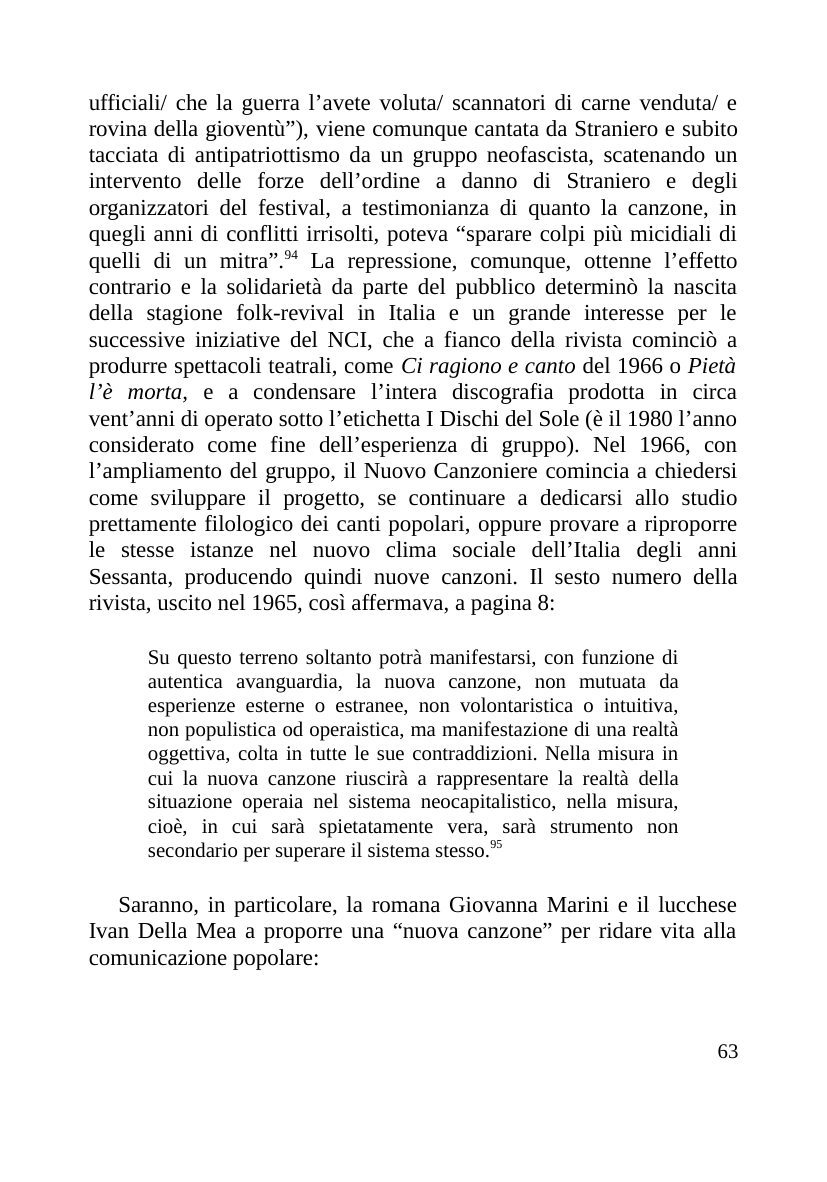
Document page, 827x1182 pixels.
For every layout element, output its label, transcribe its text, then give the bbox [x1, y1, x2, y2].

text ufficiali/ che la guerra l’avete voluta/ scannatori di carne venduta/ e rovina della gioventù”), viene comunque cantata da Straniero e subito tacciata di antipatriottismo da un gruppo neofascista, scatenando un intervento delle forze dell’ordine a danno di Straniero e degli organizzatori del festival, a testimonianza di quanto la canzone, in quegli anni di conflitti irrisolti, poteva “sparare colpi più micidiali di quelli di un mitra”. La repressione, comunque, ottenne l’effetto contrario e la solidarietà da parte del pubblico determinò la nascita della stagione folk-revival in Italia e un grande interesse per le successive iniziative del NCI, che a fianco della rivista cominciò a produrre spettacoli teatrali, come Ci ragiono e canto del 1966 o Pietà l’è morta, e a condensare l’intera discografia prodotta in circa vent’anni di operato sotto l’etichetta I Dischi del Sole (è il 1980 l’anno considerato come fine dell’esperienza di gruppo). Nel 1966, con l’ampliamento del gruppo, il Nuovo Canzoniere comincia a chiedersi come sviluppare il progetto, se continuare a dedicarsi allo studio prettamente filologico dei canti popolari, oppure provare a riproporre le stesse istanze nel nuovo clima sociale dell’Italia degli anni Sessanta, producendo quindi nuove canzoni. Il sesto numero della rivista, uscito nel 1965, così affermava, a pagina 8: [88, 88, 738, 616]
text Saranno, in particolare, la romana Giovanna Marini e il lucchese Ivan Della Mea a proporre una “nuova canzone” per ridare vita alla comunicazione popolare: [88, 891, 738, 970]
text Su questo terreno soltanto potrà manifestarsi, con funzione di autentica avanguardia, la nuova canzone, non mutuata da esperienze esterne o estranee, non volontaristica o intuitiva, non populistica od operaistica, ma manifestazione di una realtà oggettiva, colta in tutte le sue contraddizioni. Nella misura in cui la nuova canzone riuscirà a rappresentare la realtà della situazione operaia nel sistema neocapitalistico, nella misura, cioè, in cui sarà spietatamente vera, sarà strumento non secondario per superare il sistema stesso. [148, 645, 679, 862]
